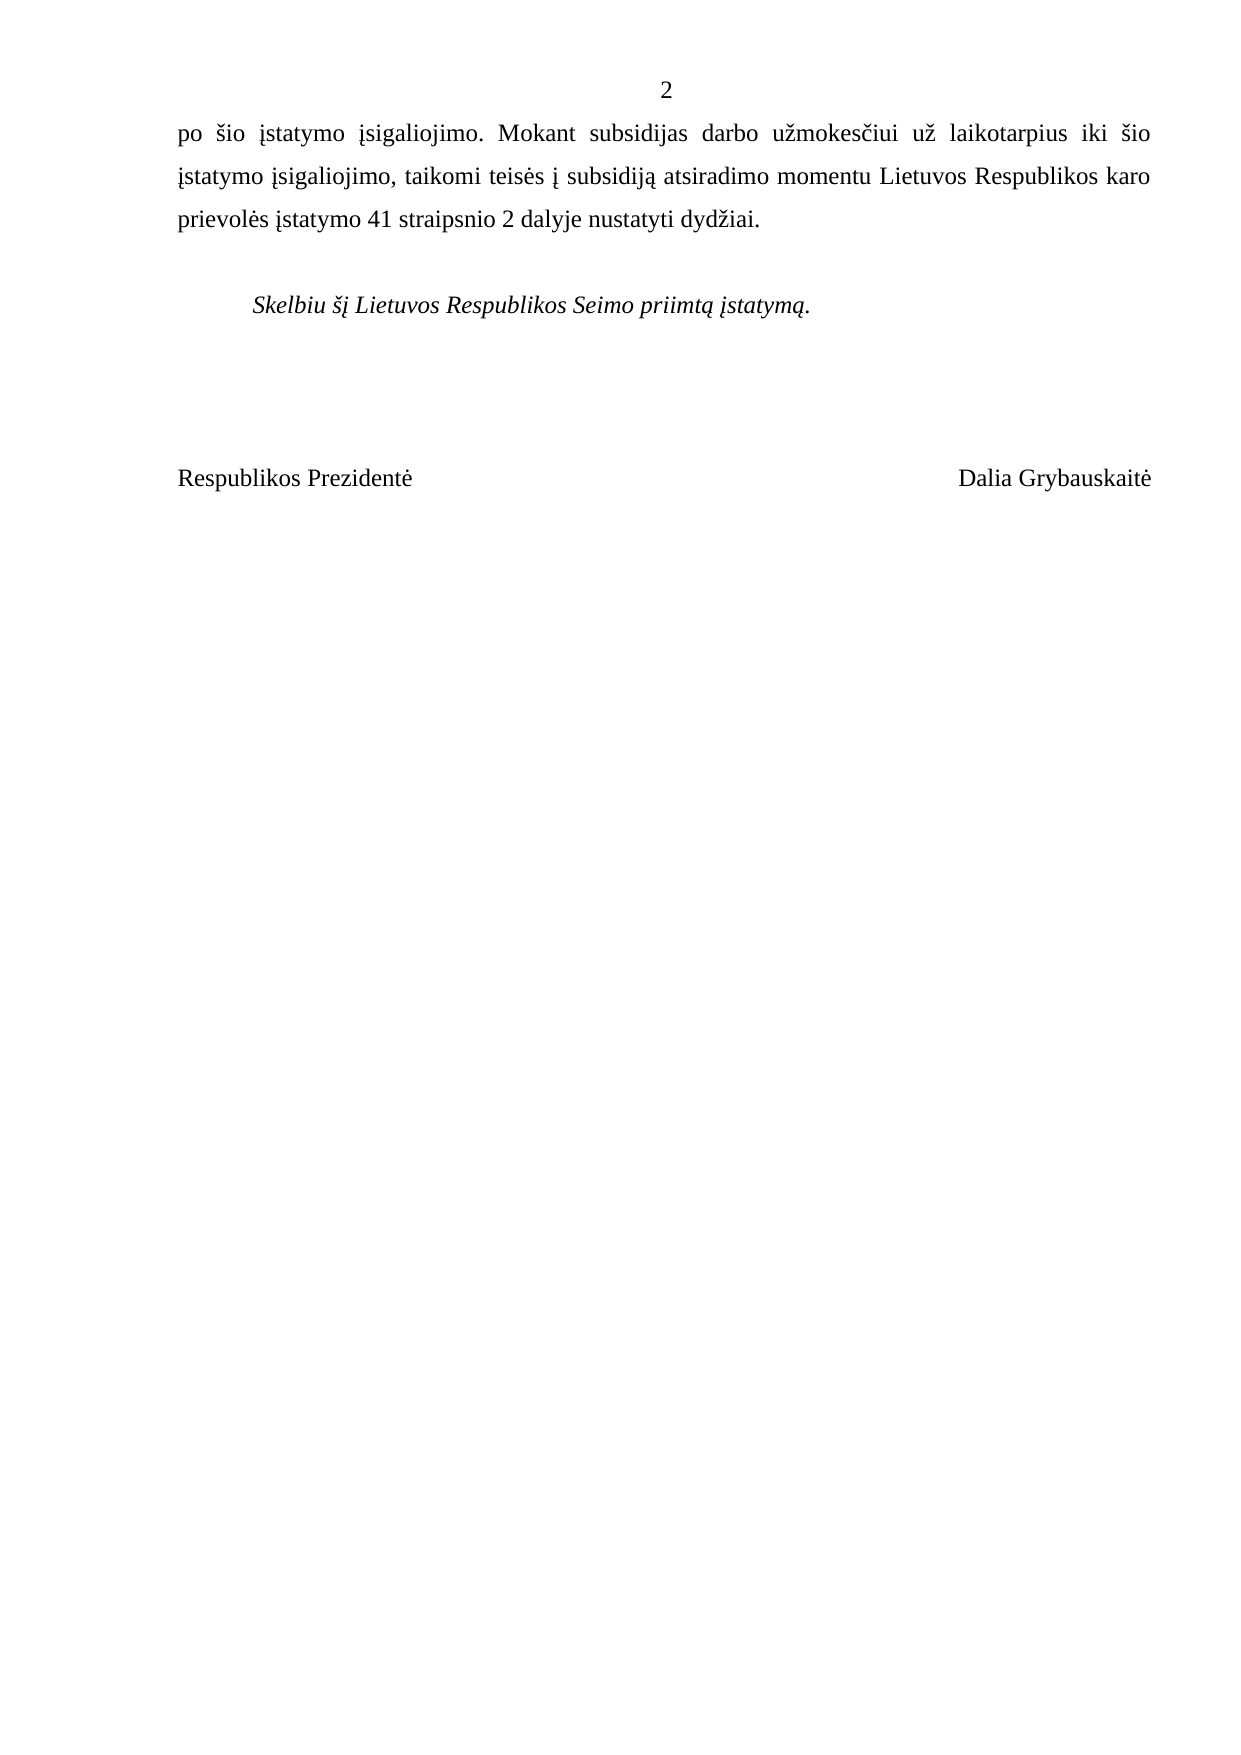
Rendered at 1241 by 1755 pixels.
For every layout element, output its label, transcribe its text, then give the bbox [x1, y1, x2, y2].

text po šio įstatymo įsigaliojimo. Mokant subsidijas darbo užmokesčiui už laikotarpius iki šio įstatymo įsigaliojimo, taikomi teisės į subsidiją atsiradimo momentu Lietuvos Respublikos karo prievolės įstatymo 41 straipsnio 2 dalyje nustatyti dydžiai. [177, 118, 1152, 233]
text Skelbiu šį Lietuvos Respublikos Seimo priimtą įstatymą. [177, 291, 1152, 319]
text Respublikos Prezidentė Dalia Grybauskaitė [177, 463, 1152, 492]
